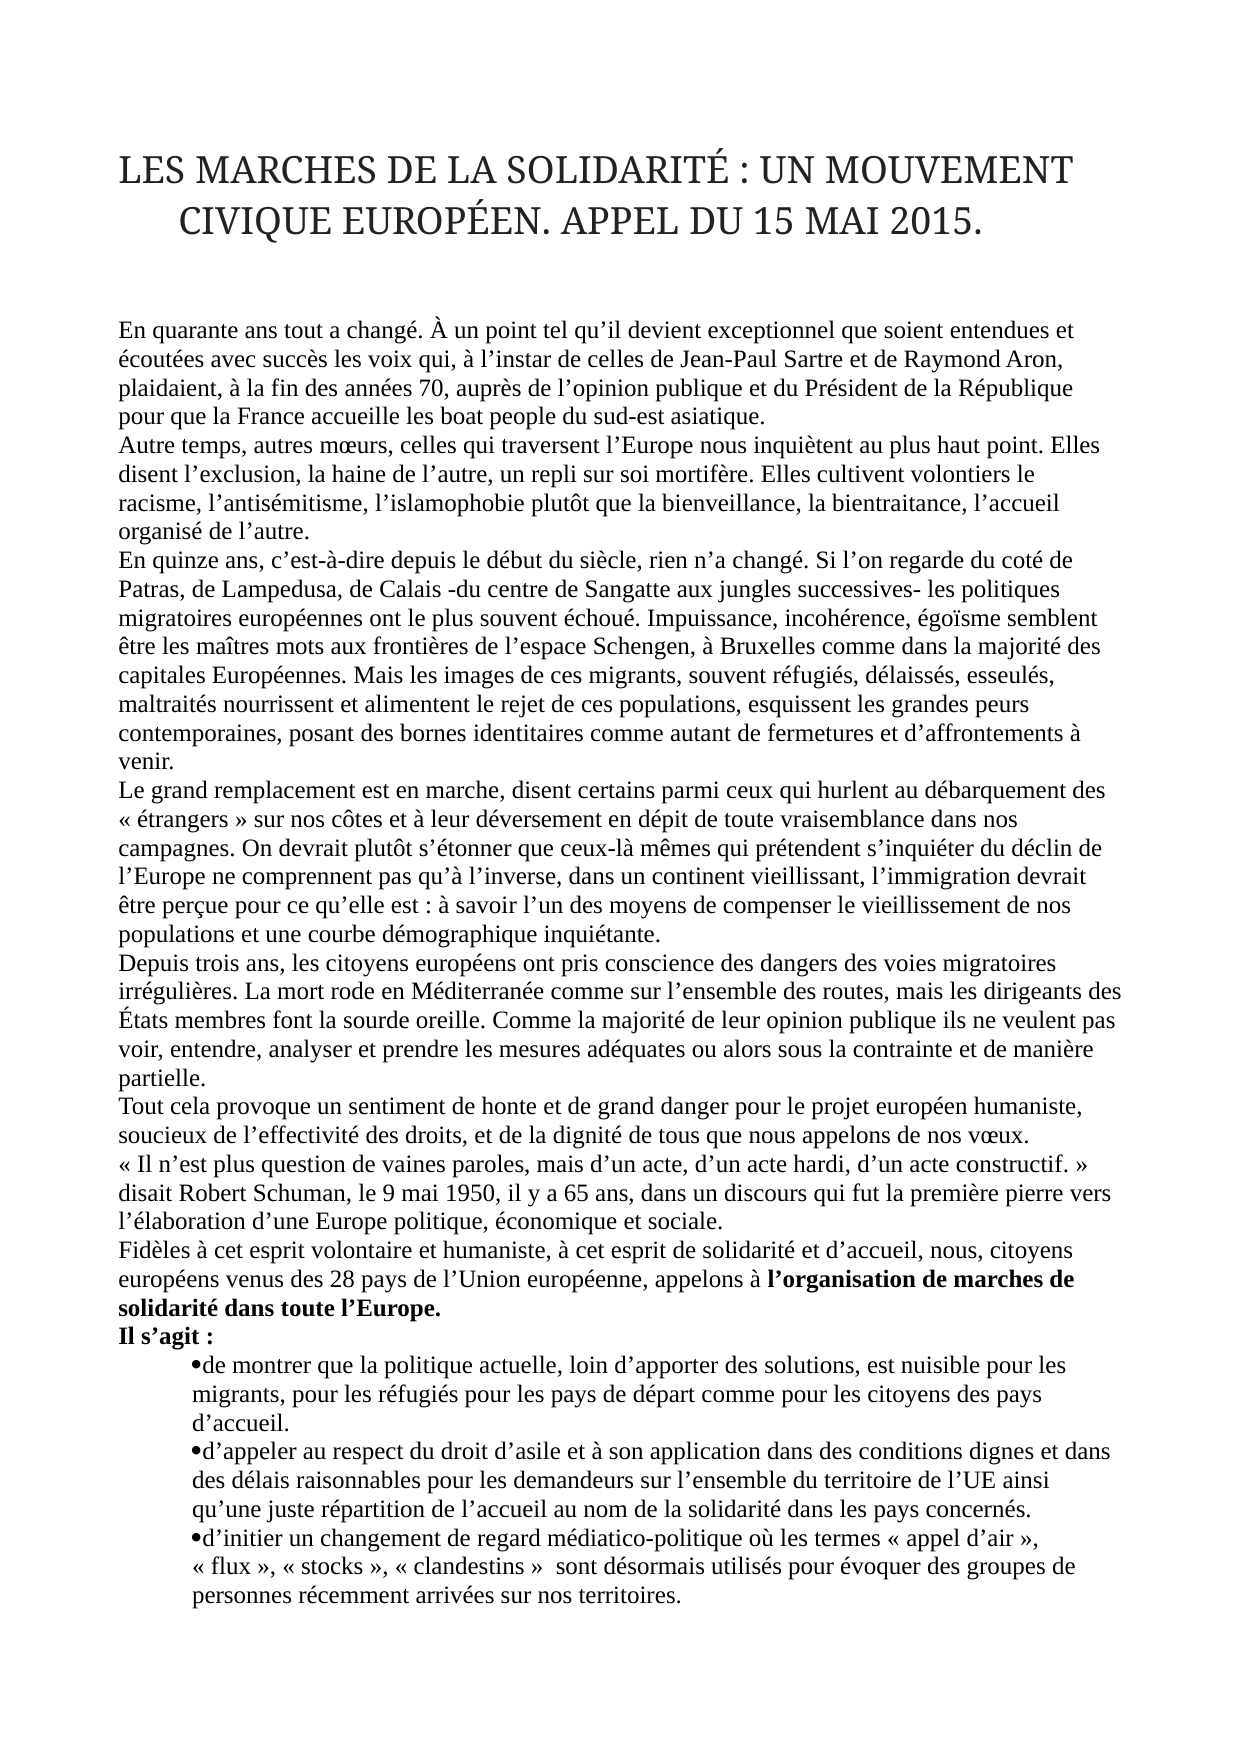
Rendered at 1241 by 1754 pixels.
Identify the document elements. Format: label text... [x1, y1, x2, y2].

list de montrer que la politique actuelle, loin d’apporter des solutions, est nuisible pour les migrants, pour les réfugiés pour les pays de départ comme pour les citoyens des pays d’accueil. [192, 1350, 1122, 1436]
text « Il n’est plus question de vaines paroles, mais d’un acte, d’un acte hardi, d’un acte constructif. » disait Robert Schuman, le 9 mai 1950, il y a 65 ans, dans un discours qui fut la première pierre vers l’élaboration d’une Europe politique, économique et sociale. [118, 1149, 1122, 1235]
text Autre temps, autres mœurs, celles qui traversent l’Europe nous inquiètent au plus haut point. Elles disent l’exclusion, la haine de l’autre, un repli sur soi mortifère. Elles cultivent volontiers le racisme, l’antisémitisme, l’islamophobie plutôt que la bienveillance, la bientraitance, l’accueil organisé de l’autre. [118, 430, 1122, 545]
list d’appeler au respect du droit d’asile et à son application dans des conditions dignes et dans des délais raisonnables pour les demandeurs sur l’ensemble du territoire de l’UE ainsi qu’une juste répartition de l’accueil au nom de la solidarité dans les pays concernés. [192, 1436, 1122, 1523]
subtitle LES MARCHES DE LA SOLIDARITÉ : UN MOUVEMENT CIVIQUE EUROPÉEN. APPEL DU 15 MAI 2015. [118, 143, 1122, 245]
text Fidèles à cet esprit volontaire et humaniste, à cet esprit de solidarité et d’accueil, nous, citoyens européens venus des 28 pays de l’Union européenne, appelons à l’organisation de marches de solidarité dans toute l’Europe. [118, 1235, 1122, 1321]
text Tout cela provoque un sentiment de honte et de grand danger pour le projet européen humaniste, soucieux de l’effectivité des droits, et de la dignité de tous que nous appelons de nos vœux. [118, 1091, 1122, 1149]
text En quarante ans tout a changé. À un point tel qu’il devient exceptionnel que soient entendues et écoutées avec succès les voix qui, à l’instar de celles de Jean-Paul Sartre et de Raymond Aron, plaidaient, à la fin des années 70, auprès de l’opinion publique et du Président de la République pour que la France accueille les boat people du sud-est asiatique. [118, 315, 1122, 430]
text Depuis trois ans, les citoyens européens ont pris conscience des dangers des voies migratoires irrégulières. La mort rode en Méditerranée comme sur l’ensemble des routes, mais les dirigeants des États membres font la sourde oreille. Comme la majorité de leur opinion publique ils ne veulent pas voir, entendre, analyser et prendre les mesures adéquates ou alors sous la contrainte et de manière partielle. [118, 948, 1122, 1091]
text Il s’agit : [118, 1321, 1122, 1350]
text Le grand remplacement est en marche, disent certains parmi ceux qui hurlent au débarquement des « étrangers » sur nos côtes et à leur déversement en dépit de toute vraisemblance dans nos campagnes. On devrait plutôt s’étonner que ceux-là mêmes qui prétendent s’inquiéter du déclin de l’Europe ne comprennent pas qu’à l’inverse, dans un continent vieillissant, l’immigration devrait être perçue pour ce qu’elle est : à savoir l’un des moyens de compenser le vieillissement de nos populations et une courbe démographique inquiétante. [118, 775, 1122, 948]
text En quinze ans, c’est-à-dire depuis le début du siècle, rien n’a changé. Si l’on regarde du coté de Patras, de Lampedusa, de Calais -du centre de Sangatte aux jungles successives- les politiques migratoires européennes ont le plus souvent échoué. Impuissance, incohérence, égoïsme semblent être les maîtres mots aux frontières de l’espace Schengen, à Bruxelles comme dans la majorité des capitales Européennes. Mais les images de ces migrants, souvent réfugiés, délaissés, esseulés, maltraités nourrissent et alimentent le rejet de ces populations, esquissent les grandes peurs contemporaines, posant des bornes identitaires comme autant de fermetures et d’affrontements à venir. [118, 545, 1122, 775]
list d’initier un changement de regard médiatico-politique où les termes « appel d’air », « flux », « stocks », « clandestins » sont désormais utilisés pour évoquer des groupes de personnes récemment arrivées sur nos territoires. [192, 1523, 1122, 1609]
